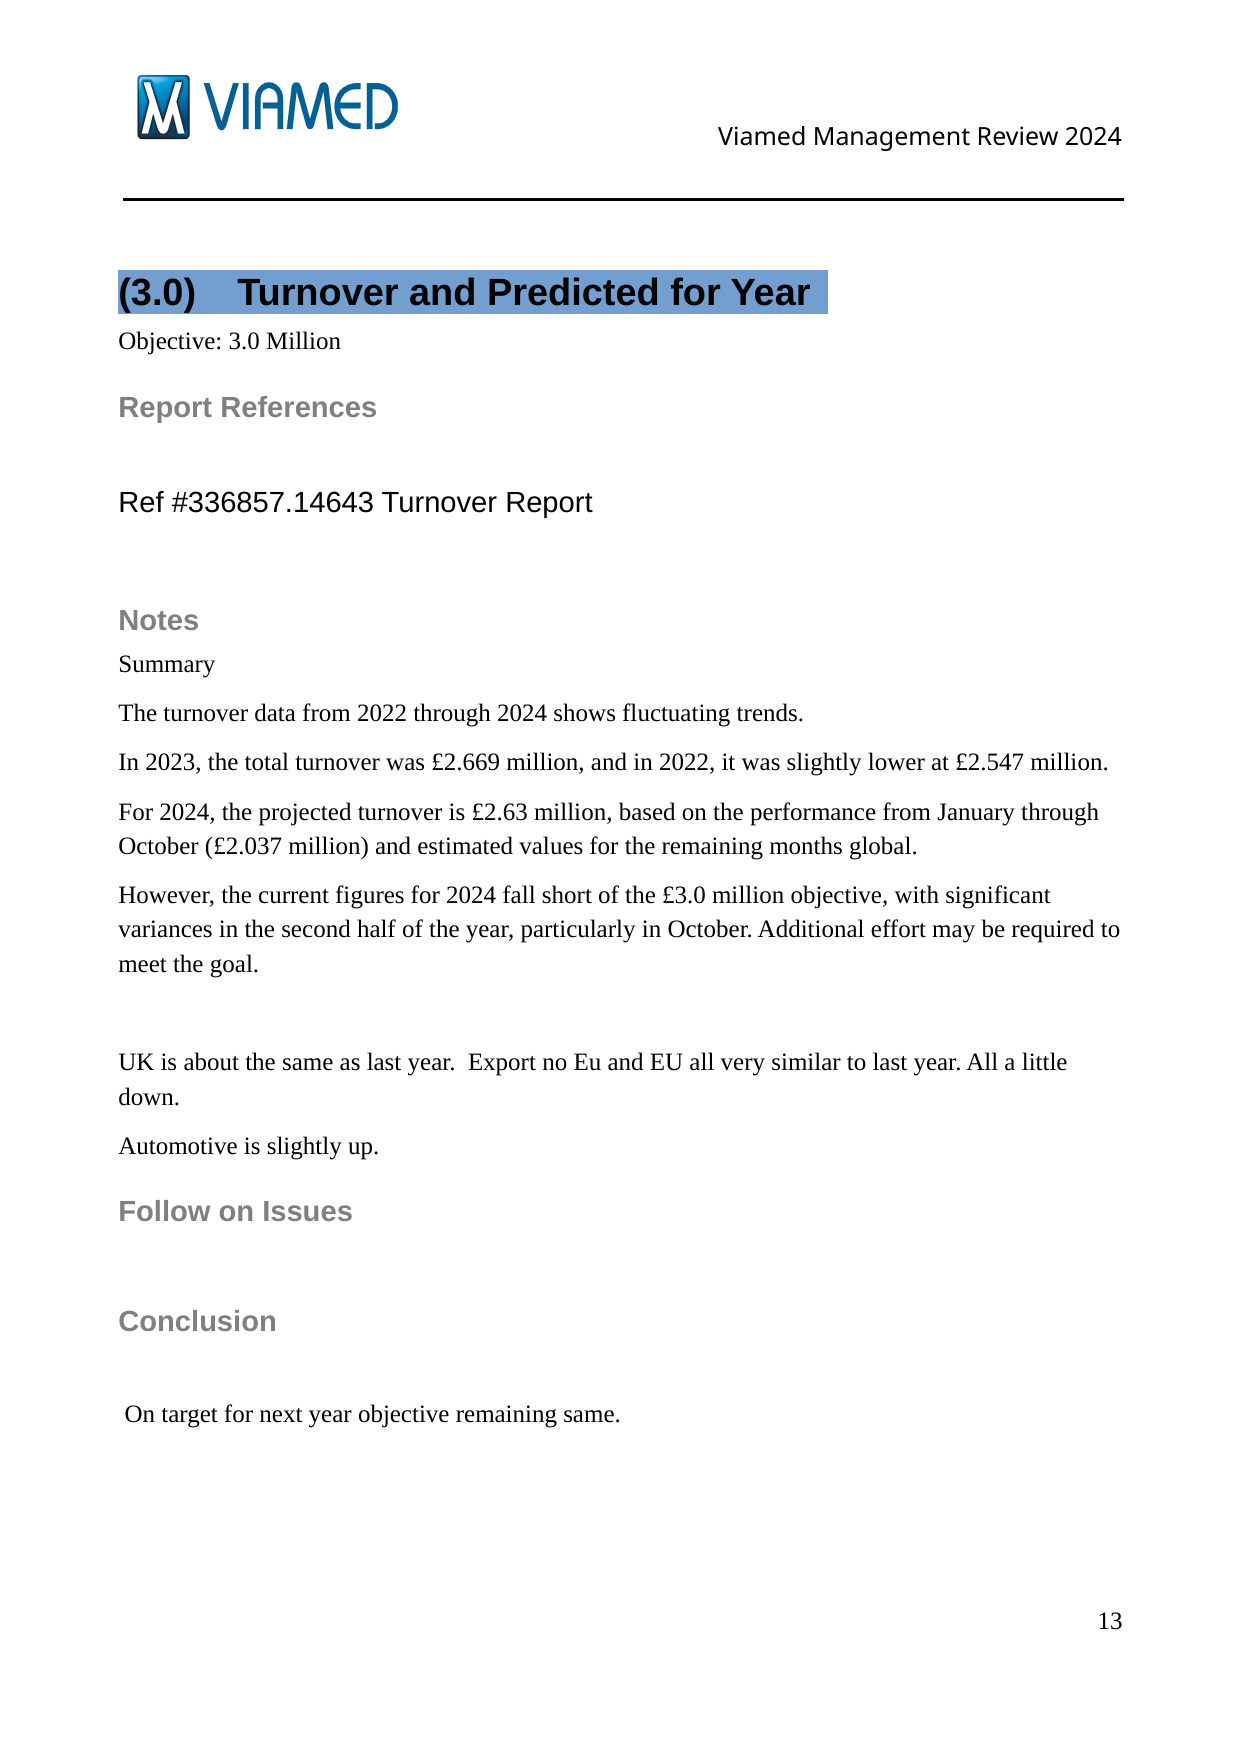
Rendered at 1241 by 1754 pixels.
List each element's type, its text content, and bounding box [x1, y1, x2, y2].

text Automotive is slightly up. [118, 1131, 1122, 1159]
text Summary [118, 649, 1122, 678]
text Objective: 3.0 Million [118, 326, 1122, 355]
subtitle Conclusion [118, 1304, 1122, 1338]
text On target for next year objective remaining same. [118, 1399, 1122, 1428]
subtitle Follow on Issues [118, 1194, 1122, 1228]
text In 2023, the total turnover was £2.669 million, and in 2022, it was slightly lower at £2.547 million. [118, 747, 1122, 776]
text UK is about the same as last year. Export no Eu and EU all very similar to last year. All a little down. [118, 1047, 1122, 1110]
subtitle Notes [118, 603, 1122, 637]
subtitle (3.0) Turnover and Predicted for Year [828, 270, 1122, 314]
text Ref #336857.14643 Turnover Report [118, 485, 1122, 518]
text For 2024, the projected turnover is £2.63 million, based on the performance from January through October (£2.037 million) and estimated values for the remaining months global. [118, 797, 1122, 860]
picture [133, 65, 401, 149]
subtitle Report References [118, 390, 1122, 423]
text The turnover data from 2022 through 2024 shows fluctuating trends. [118, 698, 1122, 727]
text However, the current figures for 2024 fall short of the £3.0 million objective, with significant variances in the second half of the year, particularly in October. Additional effort may be required to meet the goal. [118, 880, 1122, 978]
